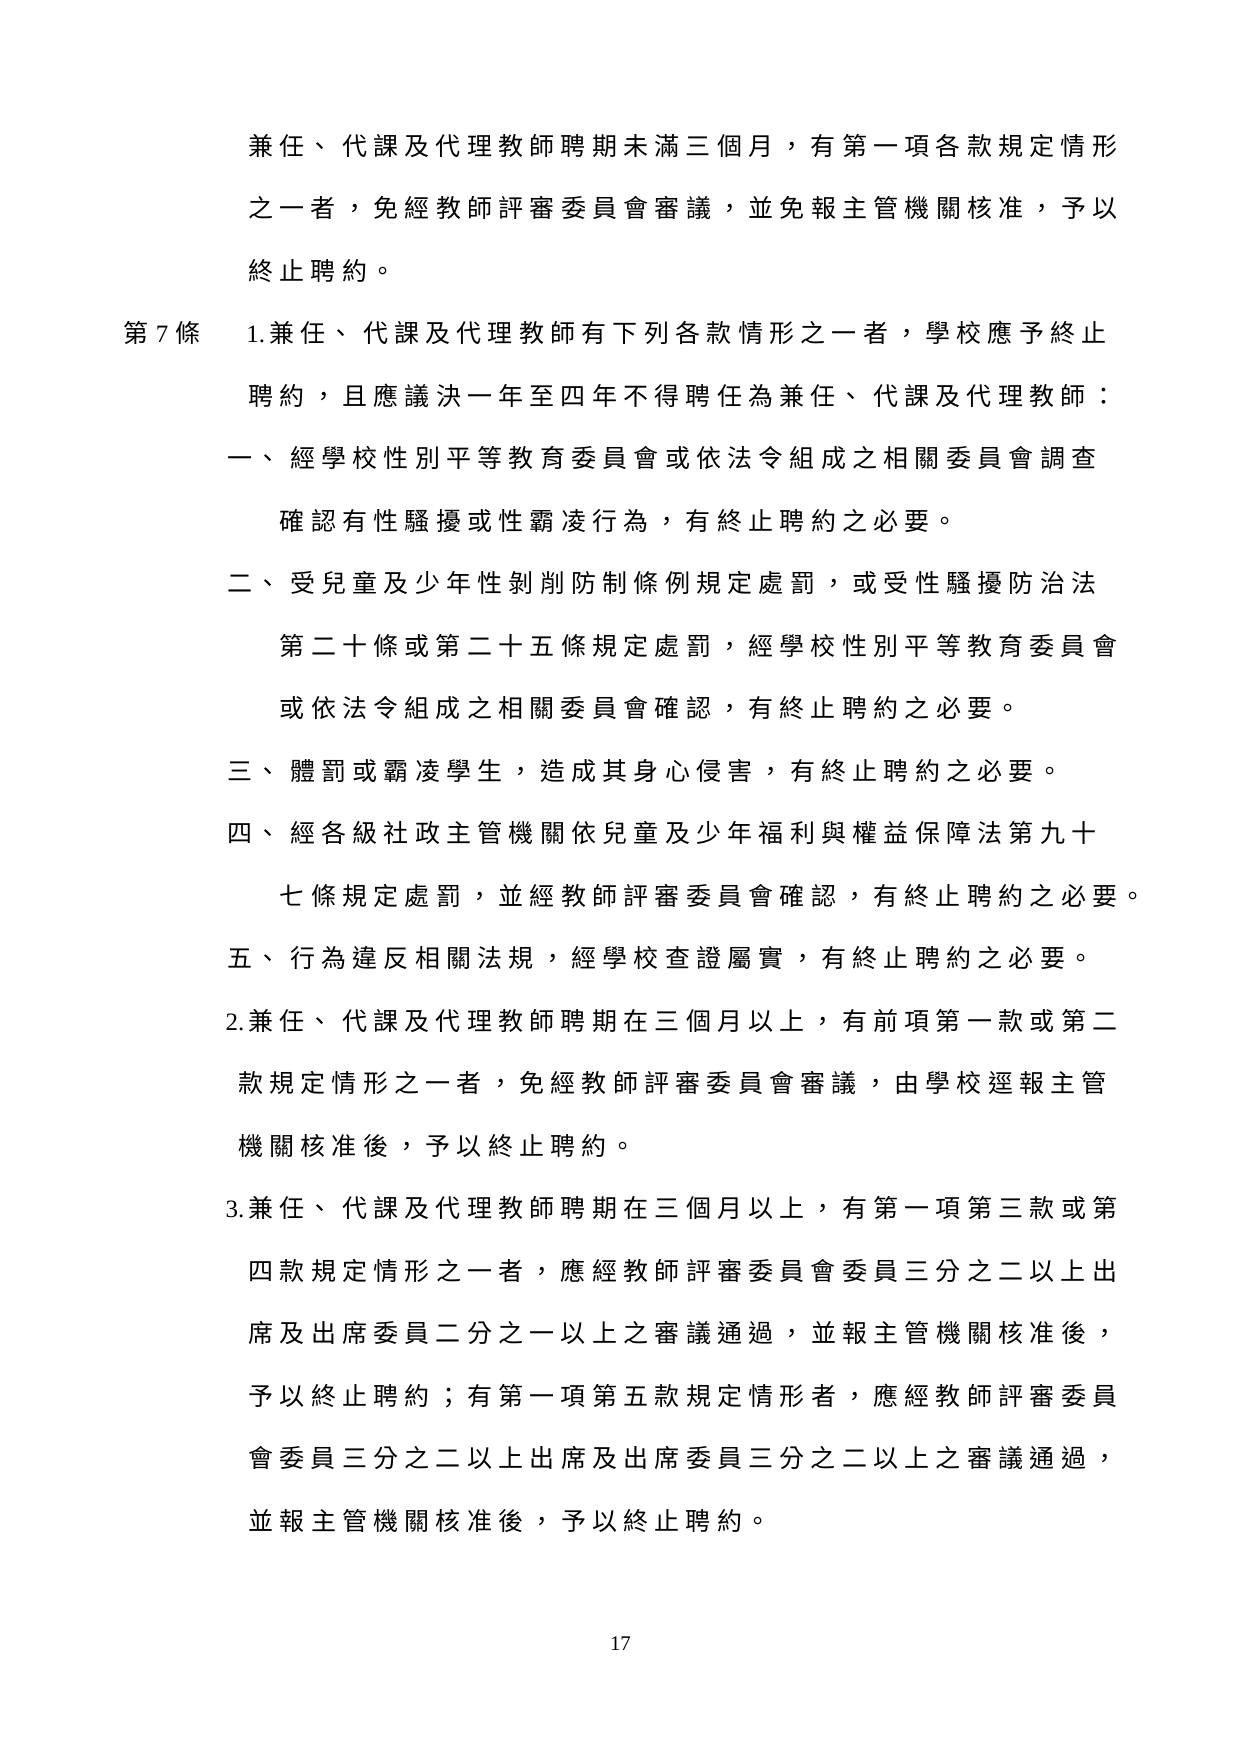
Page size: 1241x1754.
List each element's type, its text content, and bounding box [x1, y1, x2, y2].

text 兼任、代課及代理教師聘期未滿三個月，有第一項各款規定情形之一者，免經教師評審委員會審議，並免報主管機關核准，予以終止聘約。 [245, 103, 1120, 290]
text 一、經學校性別平等教育委員會或依法令組成之相關委員會調查確認有性騷擾或性霸凌行為，有終止聘約之必要。 [220, 415, 1120, 540]
text 四、經各級社政主管機關依兒童及少年福利與權益保障法第九十七條規定處罰，並經教師評審委員會確認，有終止聘約之必要。 [220, 790, 1120, 915]
text 2.兼任、代課及代理教師聘期在三個月以上，有前項第一款或第二款規定情形之一者，免經教師評審委員會審議，由學校逕報主管機關核准後，予以終止聘約。 [220, 978, 1120, 1165]
text 三、體罰或霸凌學生，造成其身心侵害，有終止聘約之必要。 [120, 728, 1120, 790]
text 二、受兒童及少年性剝削防制條例規定處罰，或受性騷擾防治法第二十條或第二十五條規定處罰，經學校性別平等教育委員會或依法令組成之相關委員會確認，有終止聘約之必要。 [220, 540, 1120, 728]
text 五、行為違反相關法規，經學校查證屬實，有終止聘約之必要。 [120, 915, 1120, 978]
text 第7條 1.兼任、代課及代理教師有下列各款情形之一者，學校應予終止聘約，且應議決一年至四年不得聘任為兼任、代課及代理教師： [120, 290, 1120, 415]
text 3.兼任、代課及代理教師聘期在三個月以上，有第一項第三款或第四款規定情形之一者，應經教師評審委員會委員三分之二以上出席及出席委員二分之一以上之審議通過，並報主管機關核准後，予以終止聘約；有第一項第五款規定情形者，應經教師評審委員會委員三分之二以上出席及出席委員三分之二以上之審議通過，並報主管機關核准後，予以終止聘約。 [220, 1165, 1120, 1540]
